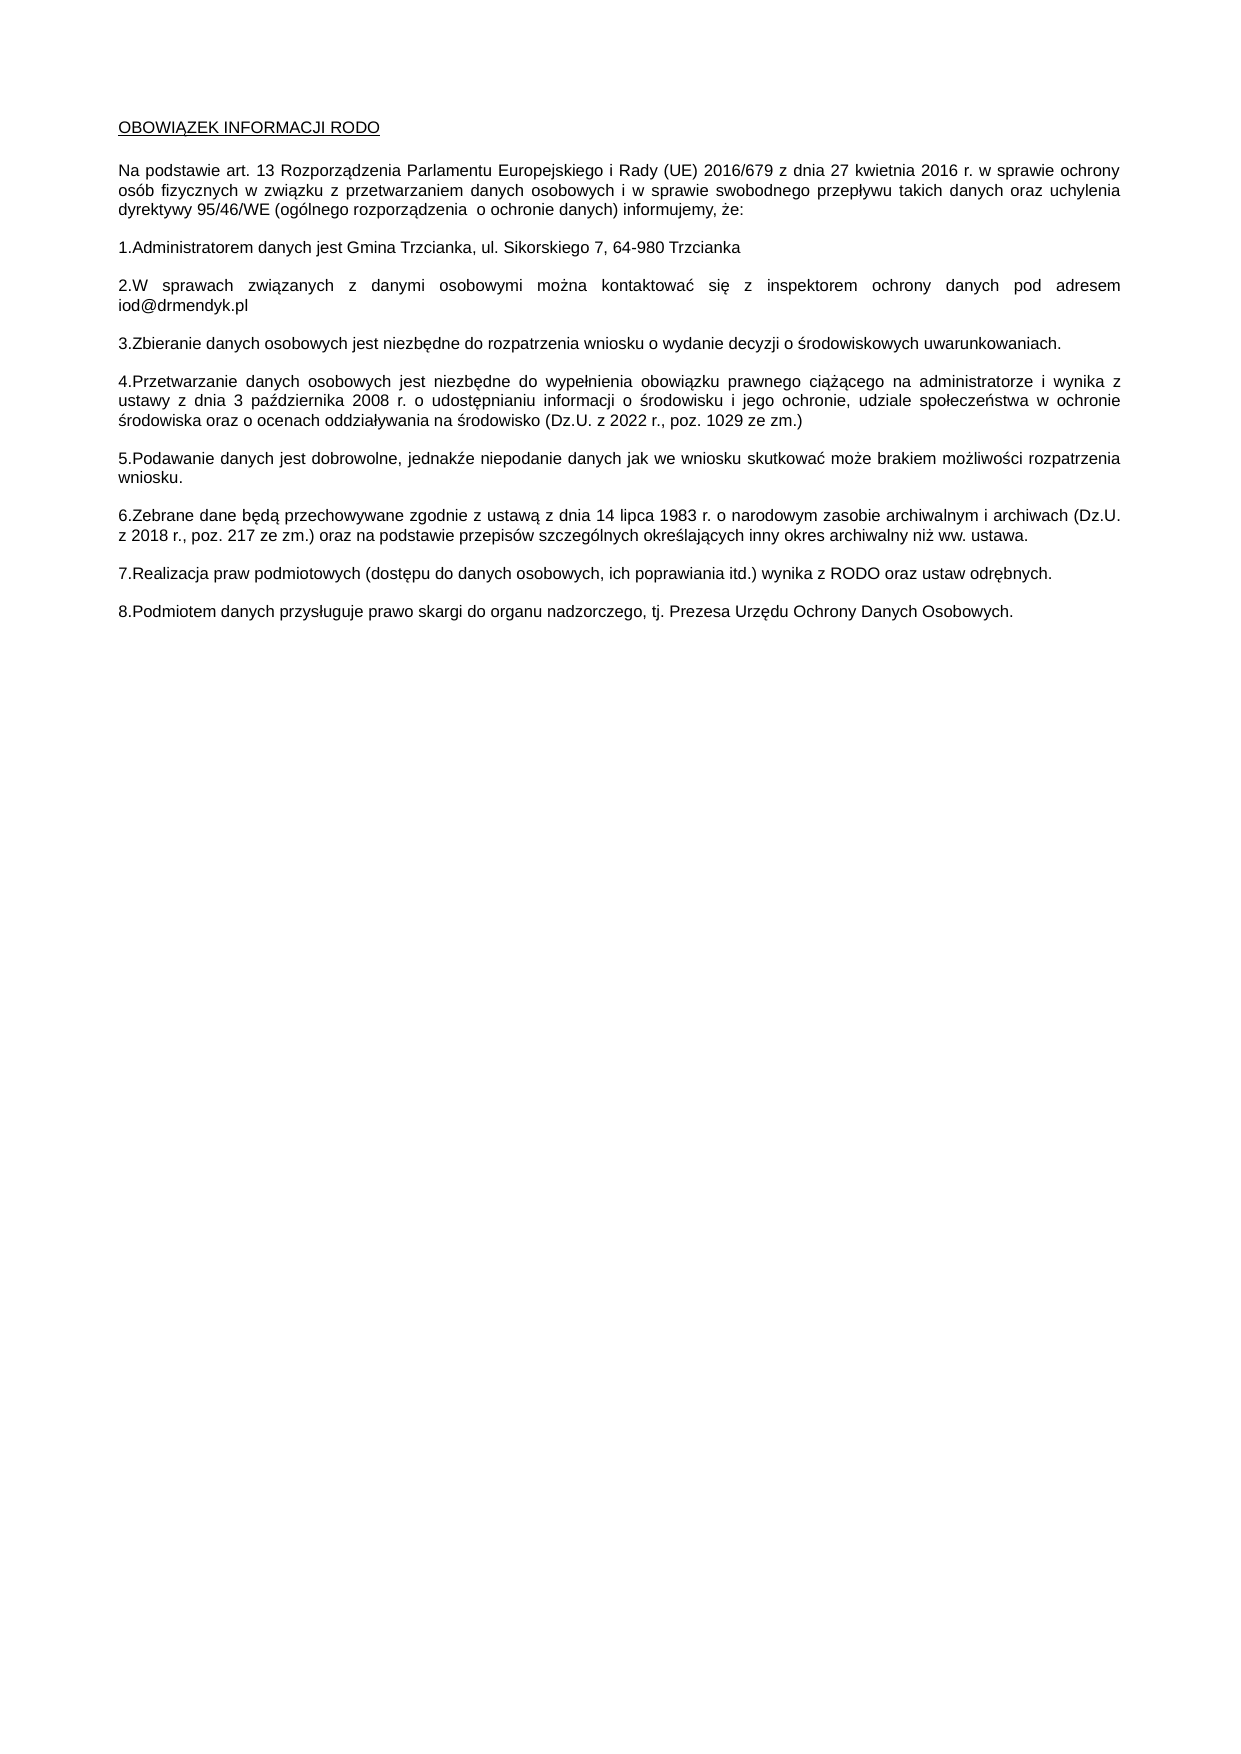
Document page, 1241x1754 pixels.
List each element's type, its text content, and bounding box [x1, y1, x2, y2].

text 4.Przetwarzanie danych osobowych jest niezbędne do wypełnienia obowiązku prawnego ciążącego na administratorze i wynika z ustawy z dnia 3 października 2008 r. o udostępnianiu informacji o środowisku i jego ochronie, udziale społeczeństwa w ochronie środowiska oraz o ocenach oddziaływania na środowisko (Dz.U. z 2022 r., poz. 1029 ze zm.) [118, 372, 1122, 429]
text 1.Administratorem danych jest Gmina Trzcianka, ul. Sikorskiego 7, 64-980 Trzcianka [118, 238, 1122, 257]
text 2.W sprawach związanych z danymi osobowymi można kontaktować się z inspektorem ochrony danych pod adresem iod@drmendyk.pl [118, 276, 1122, 314]
text OBOWIĄZEK INFORMACJI RODO [118, 118, 1122, 137]
text Na podstawie art. 13 Rozporządzenia Parlamentu Europejskiego i Rady (UE) 2016/679 z dnia 27 kwietnia 2016 r. w sprawie ochrony osób fizycznych w związku z przetwarzaniem danych osobowych i w sprawie swobodnego przepływu takich danych oraz uchylenia dyrektywy 95/46/WE (ogólnego rozporządzenia o ochronie danych) informujemy, że: [118, 161, 1122, 219]
text 8.Podmiotem danych przysługuje prawo skargi do organu nadzorczego, tj. Prezesa Urzędu Ochrony Danych Osobowych. [118, 602, 1122, 621]
text 5.Podawanie danych jest dobrowolne, jednakźe niepodanie danych jak we wniosku skutkować może brakiem możliwości rozpatrzenia wniosku. [118, 449, 1122, 487]
text 3.Zbieranie danych osobowych jest niezbędne do rozpatrzenia wniosku o wydanie decyzji o środowiskowych uwarunkowaniach. [118, 334, 1122, 353]
text 7.Realizacja praw podmiotowych (dostępu do danych osobowych, ich poprawiania itd.) wynika z RODO oraz ustaw odrębnych. [118, 564, 1122, 583]
text 6.Zebrane dane będą przechowywane zgodnie z ustawą z dnia 14 lipca 1983 r. o narodowym zasobie archiwalnym i archiwach (Dz.U. z 2018 r., poz. 217 ze zm.) oraz na podstawie przepisów szczególnych określających inny okres archiwalny niż ww. ustawa. [118, 506, 1122, 544]
